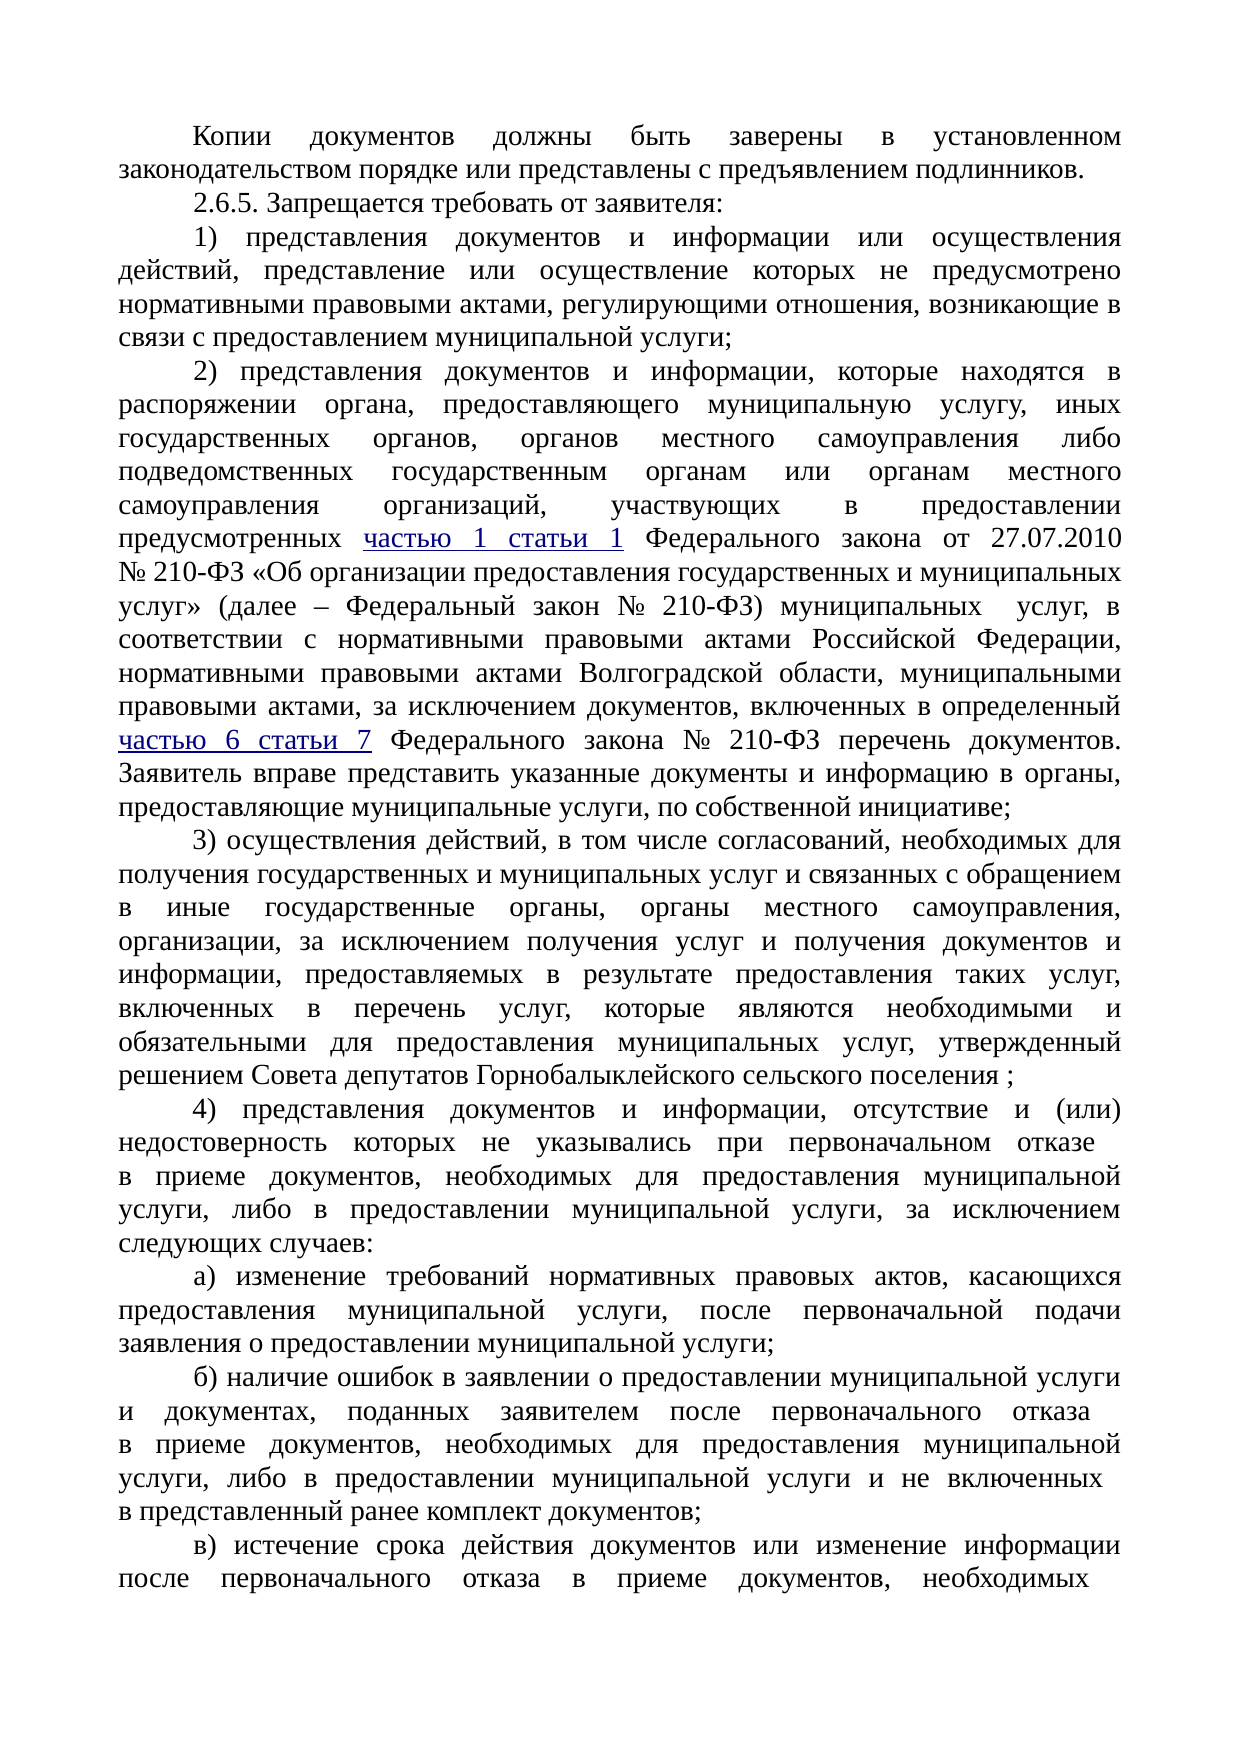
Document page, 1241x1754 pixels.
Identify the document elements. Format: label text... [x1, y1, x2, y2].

text б) наличие ошибок в заявлении о предоставлении муниципальной услуги и документах, поданных заявителем после первоначального отказа в приеме документов, необходимых для предоставления муниципальной услуги, либо в предоставлении муниципальной услуги и не включенных в представленный ранее комплект документов; [118, 1359, 1122, 1527]
text 3) осуществления действий, в том числе согласований, необходимых для получения государственных и муниципальных услуг и связанных с обращением в иные государственные органы, органы местного самоуправления, организации, за исключением получения услуг и получения документов и информации, предоставляемых в результате предоставления таких услуг, включенных в перечень услуг, которые являются необходимыми и обязательными для предоставления муниципальных услуг, утвержденный решением Совета депутатов Горнобалыклейского сельского поселения ; [118, 822, 1122, 1091]
text 1) представления документов и информации или осуществления действий, представление или осуществление которых не предусмотрено нормативными правовыми актами, регулирующими отношения, возникающие в связи с предоставлением муниципальной услуги; [118, 219, 1122, 353]
text в) истечение срока действия документов или изменение информации после первоначального отказа в приеме документов, необходимых [118, 1527, 1122, 1594]
text 4) представления документов и информации, отсутствие и (или) недостоверность которых не указывались при первоначальном отказе в приеме документов, необходимых для предоставления муниципальной услуги, либо в предоставлении муниципальной услуги, за исключением следующих случаев: [118, 1091, 1122, 1258]
text Копии документов должны быть заверены в установленном законодательством порядке или представлены с предъявлением подлинников. [118, 118, 1122, 185]
text 2.6.5. Запрещается требовать от заявителя: [118, 185, 1122, 219]
text а) изменение требований нормативных правовых актов, касающихся предоставления муниципальной услуги, после первоначальной подачи заявления о предоставлении муниципальной услуги; [118, 1258, 1122, 1359]
text 2) представления документов и информации, которые находятся в распоряжении органа, предоставляющего муниципальную услугу, иных государственных органов, органов местного самоуправления либо подведомственных государственным органам или органам местного самоуправления организаций, участвующих в предоставлении предусмотренных частью 1 статьи 1 Федерального закона от 27.07.2010 № 210-ФЗ «Об организации предоставления государственных и муниципальных услуг» (далее – Федеральный закон № 210-ФЗ) муниципальных услуг, в соответствии с нормативными правовыми актами Российской Федерации, нормативными правовыми актами Волгоградской области, муниципальными правовыми актами, за исключением документов, включенных в определенный частью 6 статьи 7 Федерального закона № 210-ФЗ перечень документов. Заявитель вправе представить указанные документы и информацию в органы, предоставляющие муниципальные услуги, по собственной инициативе; [118, 353, 1122, 822]
